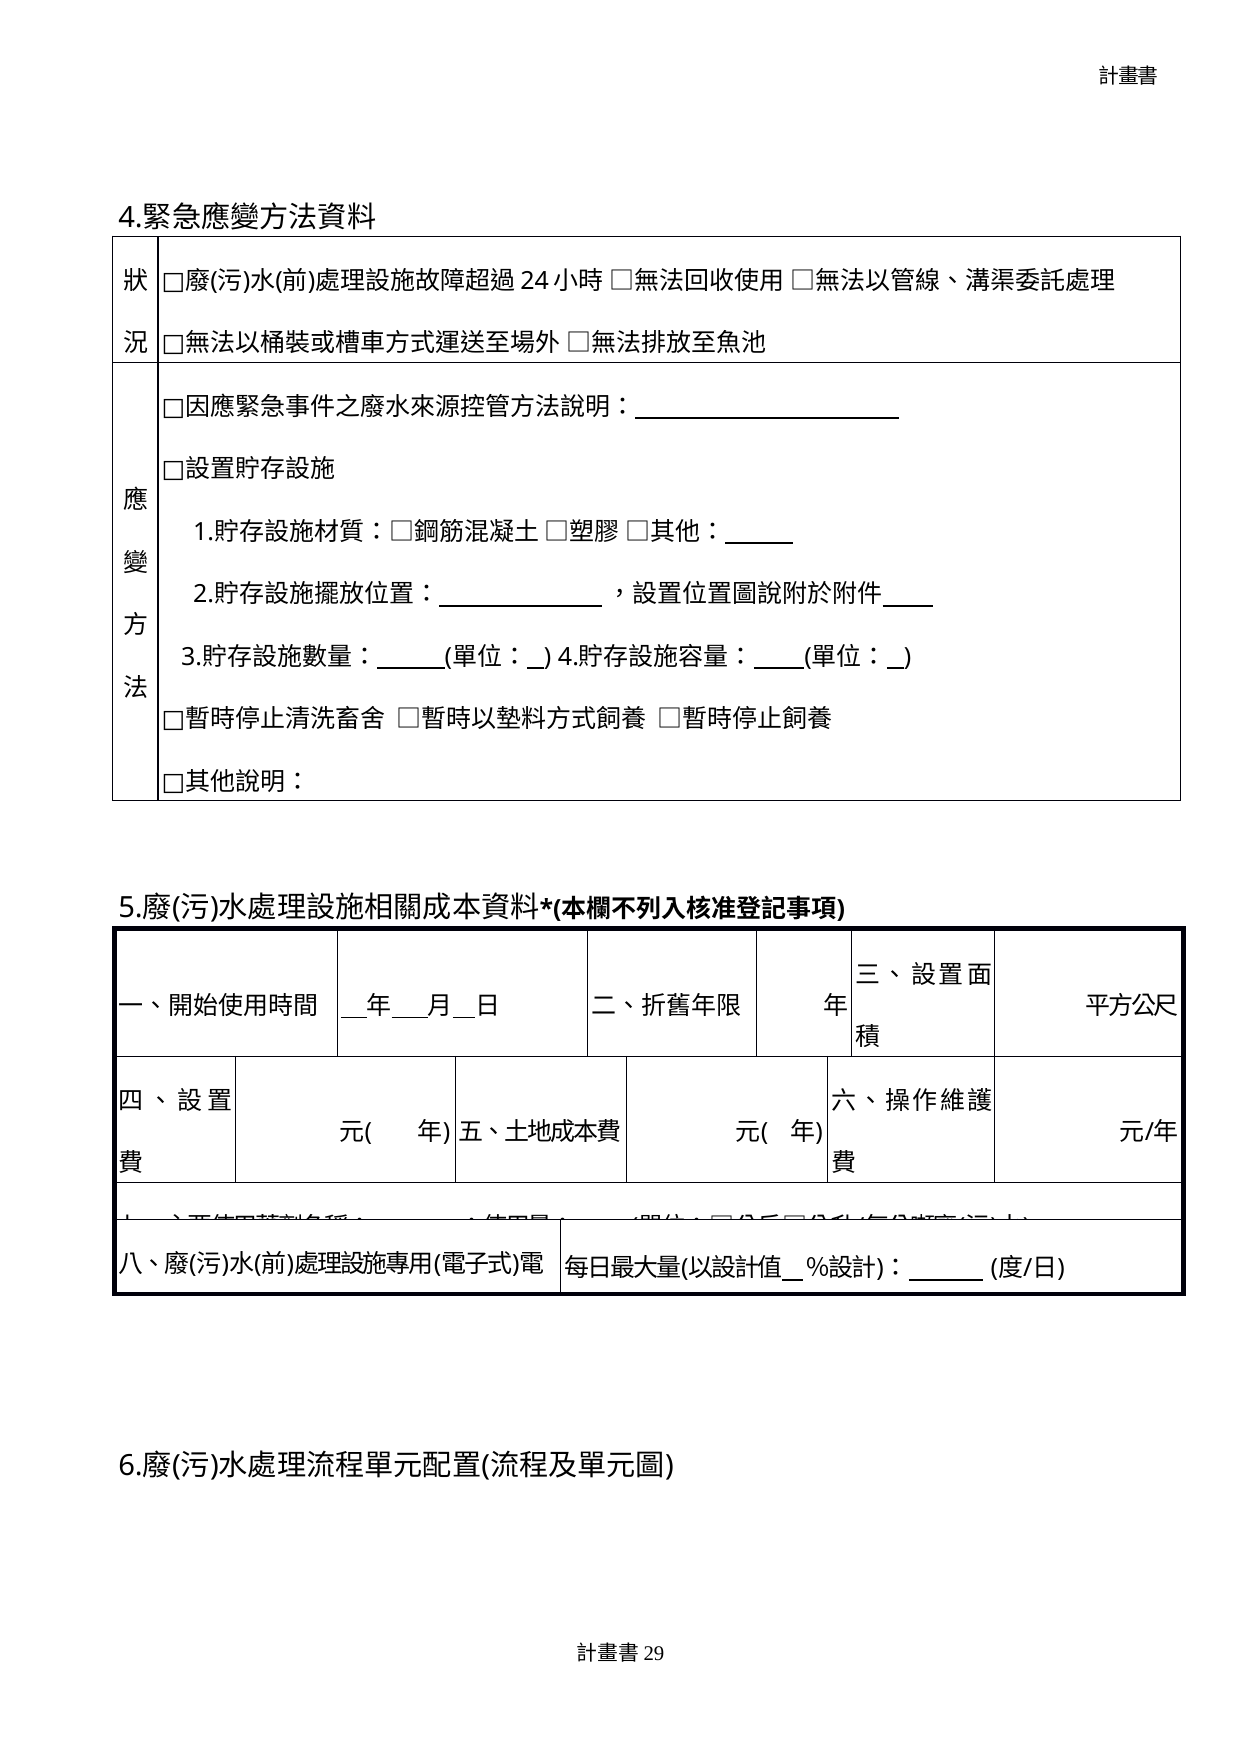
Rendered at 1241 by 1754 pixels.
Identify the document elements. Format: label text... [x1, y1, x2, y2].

table_cell 元/年 [995, 1057, 1181, 1182]
text 4.緊急應變方法資料 [118, 173, 1122, 236]
table_header 年 [757, 931, 851, 1056]
table_cell 元( 年) [236, 1057, 455, 1182]
table_header 年 月 日 [338, 931, 587, 1056]
table_header 平方公尺 [995, 931, 1181, 1056]
table_cell 五、土地成本費 [456, 1057, 626, 1182]
text 6.廢(污)水處理流程單元配置(流程及單元圖) [118, 1421, 1122, 1484]
table_cell 每日最大量(以設計值 ％設計)： (度/日) [561, 1220, 1181, 1291]
table_header 二、折舊年限 [588, 931, 756, 1056]
table_cell 應 變 方 法 [113, 363, 157, 800]
table_header 一、開始使用時間 [117, 931, 337, 1056]
text 5.廢(污)水處理設施相關成本資料*(本欄不列入核准登記事項) [107, 864, 1122, 926]
table_cell 元( 年) [627, 1057, 827, 1182]
